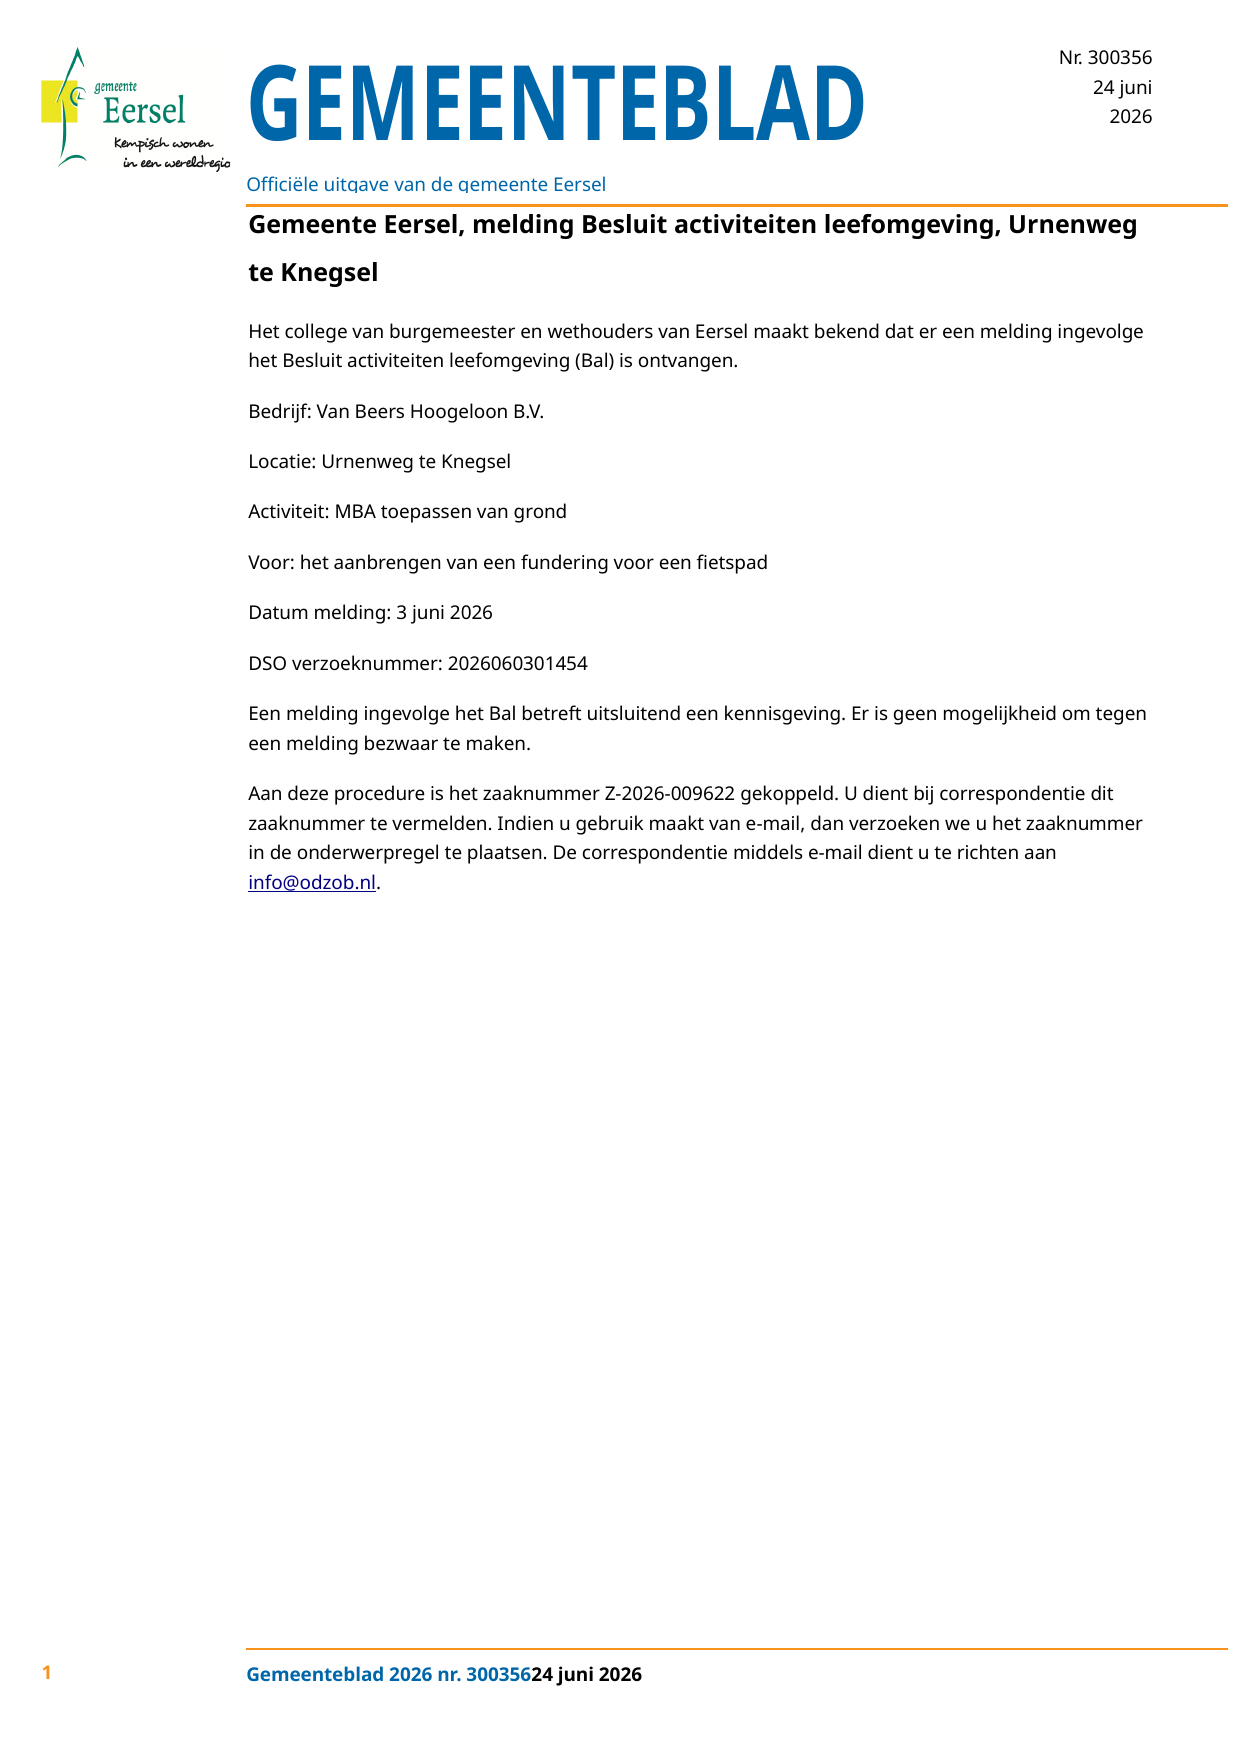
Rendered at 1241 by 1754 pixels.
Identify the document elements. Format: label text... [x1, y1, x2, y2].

text Aan deze procedure is het zaaknummer Z-2026-009622 gekoppeld. U dient bij correspondentie dit zaaknummer te vermelden. Indien u gebruik maakt van e-mail, dan verzoeken we u het zaaknummer in de onderwerpregel te plaatsen. De correspondentie middels e-mail dient u te richten aan info@odzob.nl. [248, 780, 1152, 895]
text Locatie: Urnenweg ​​te Knegsel [248, 448, 1152, 474]
text Voor: het aanbrengen van een fundering voor een fietspad [248, 549, 1152, 575]
text Datum melding: 3 juni 2026 [248, 599, 1152, 625]
text Bedrijf: Van Beers Hoogeloon B.V. [248, 398, 1152, 424]
text Activiteit: MBA toepassen van grond [248, 499, 1152, 524]
picture [41, 47, 231, 172]
text Het college van burgemeester en wethouders van Eersel maakt bekend dat er een melding ingevolge het Besluit activiteiten leefomgeving (Bal) is ontvangen. [248, 318, 1152, 373]
text Een melding ingevolge het Bal betreft uitsluitend een kennisgeving. Er is geen mogelijkheid om tegen een melding bezwaar te maken. [248, 700, 1152, 756]
text Gemeente Eersel, melding Besluit activiteiten leefomgeving, Urnenweg ​​te Knegsel [248, 207, 1152, 288]
text DSO verzoeknummer: 2026060301454 [248, 650, 1152, 676]
